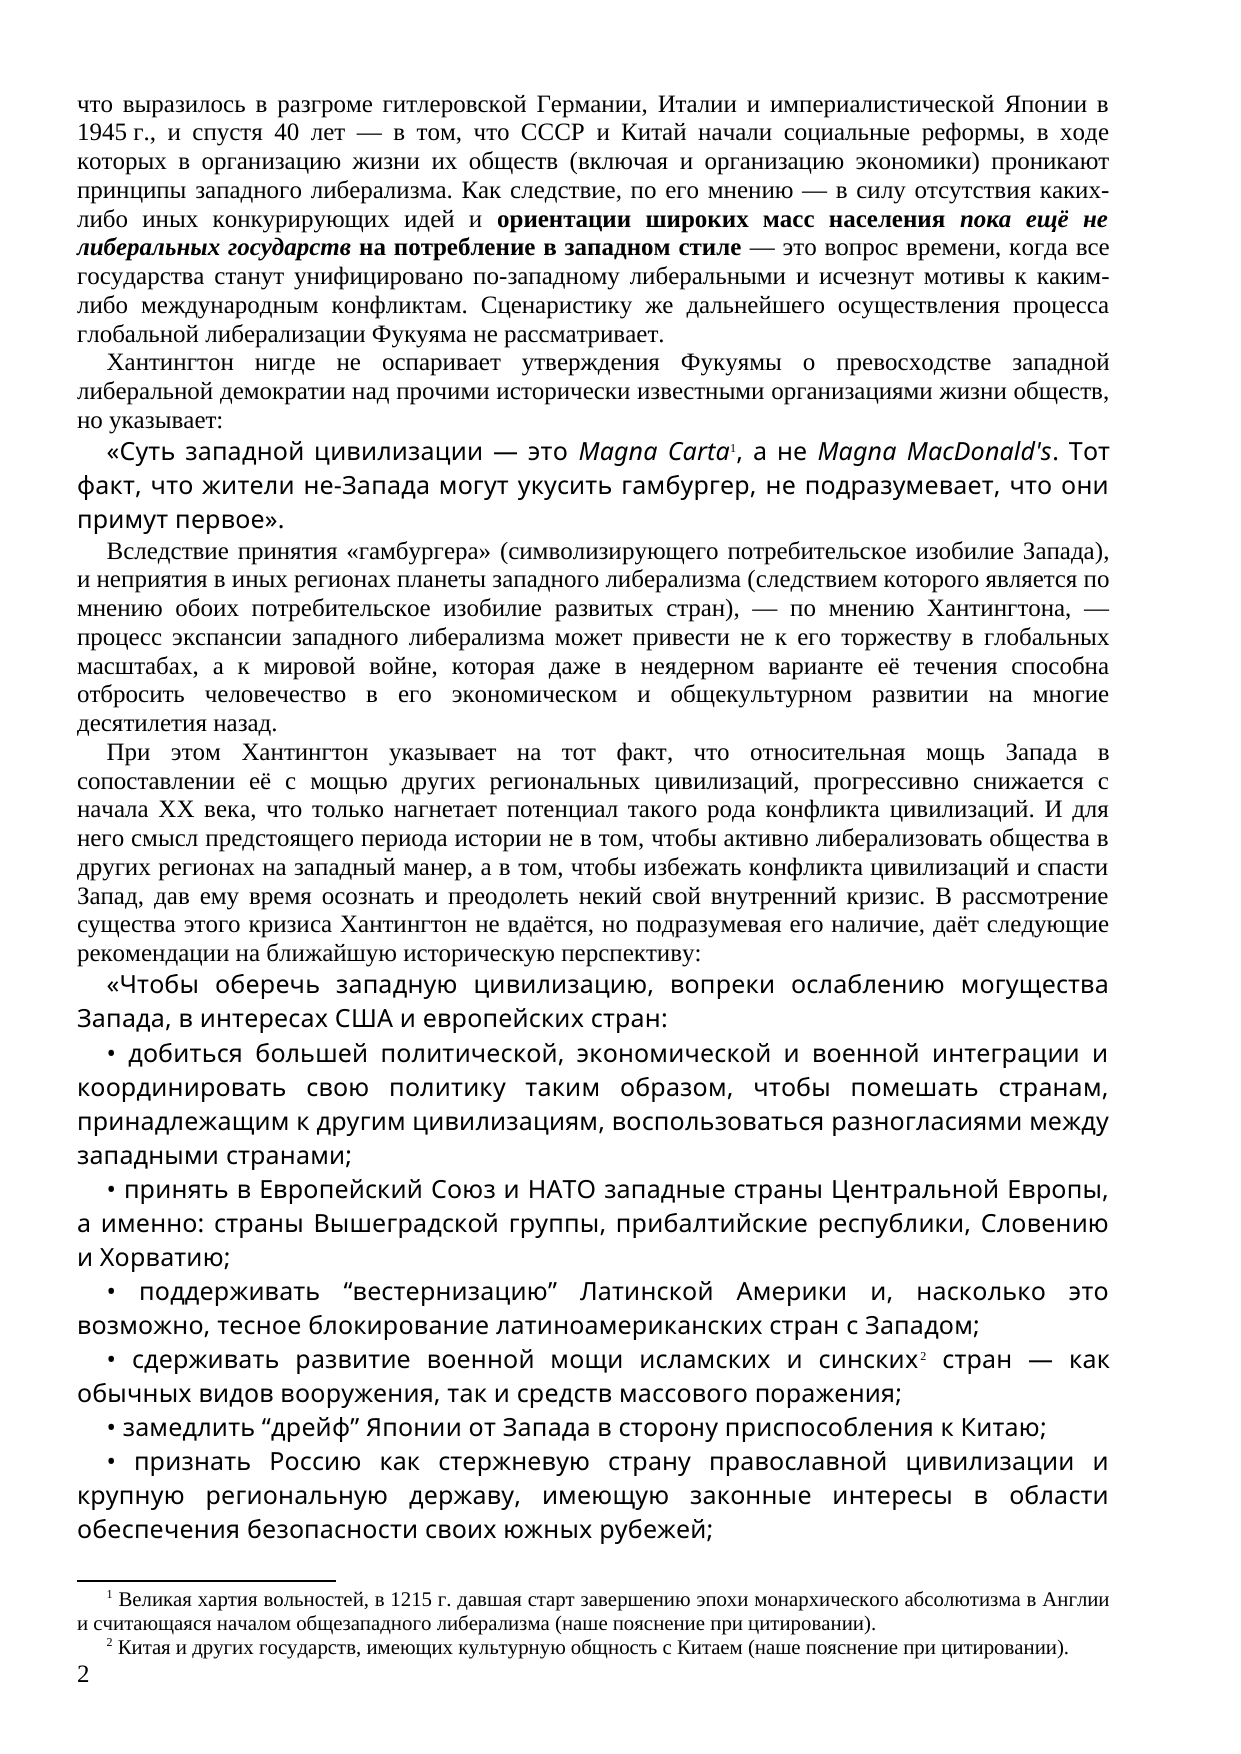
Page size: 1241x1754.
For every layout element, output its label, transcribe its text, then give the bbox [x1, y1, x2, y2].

text • сдерживать развитие военной мощи исламских и синских стран — как обычных видов вооружения, так и средств массового поражения; [77, 1342, 1110, 1410]
text Китая и других государств, имеющих культурную общность с Китаем (наше пояснение при цитировании). [77, 1635, 1110, 1659]
text «Суть западной цивилизации — это Magna Carta, a не Magna MacDonald's. Тот факт, что жители не-Запада могут укусить гамбургер, не подразумевает, что они примут первое». [77, 434, 1110, 536]
text что выразилось в разгроме гитлеровской Германии, Италии и империалистической Японии в 1945 г., и спустя 40 лет — в том, что СССР и Китай начали социальные реформы, в ходе которых в организацию жизни их обществ (включая и организацию экономики) проникают принципы западного либерализма. Как следствие, по его мнению — в силу отсутствия каких-либо иных конкурирующих идей и ориентации широких масс населения пока ещё не либеральных государств на потребление в западном стиле — это вопрос времени, когда все государства станут унифицировано по-западному либеральными и исчезнут мотивы к каким-либо международным конфликтам. Сценаристику же дальнейшего осуществления процесса глобальной либерализации Фукуяма не рассматривает. [77, 89, 1110, 347]
text Хантингтон нигде не оспаривает утверждения Фукуямы о превосходстве западной либеральной демократии над прочими исторически известными организациями жизни обществ, но указывает: [77, 347, 1110, 434]
text «Чтобы оберечь западную цивилизацию, вопреки ослаблению могущества Запада, в интересах США и европейских стран: [77, 967, 1110, 1035]
text Великая хартия вольностей, в 1215 г. давшая старт завершению эпохи монархического абсолютизма в Англии и считающаяся началом общезападного либерализма (наше пояснение при цитировании). [77, 1587, 1110, 1635]
text При этом Хантингтон указывает на тот факт, что относительная мощь Запада в сопоставлении её с мощью других региональных цивилизаций, прогрессивно снижается с начала ХХ века, что только нагнетает потенциал такого рода конфликта цивилизаций. И для него смысл предстоящего периода истории не в том, чтобы активно либерализовать общества в других регионах на западный манер, а в том, чтобы избежать конфликта цивилизаций и спасти Запад, дав ему время осознать и преодолеть некий свой внутренний кризис. В рассмотрение существа этого кризиса Хантингтон не вдаётся, но подразумевая его наличие, даёт следующие рекомендации на ближайшую историческую перспективу: [77, 737, 1110, 967]
text • поддерживать “вестернизацию” Латинской Америки и, насколько это возможно, тесное блокирование латиноамериканских стран с Западом; [77, 1274, 1110, 1342]
text • признать Россию как стержневую страну православной цивилизации и крупную региональную державу, имеющую законные интересы в области обеспечения безопасности своих южных рубежей; [77, 1444, 1110, 1546]
text Вследствие принятия «гамбургера» (символизирующего потребительское изобилие Запада), и неприятия в иных регионах планеты западного либерализма (следствием которого является по мнению обоих потребительское изобилие развитых стран), — по мнению Хантингтона, — процесс экспансии западного либерализма может привести не к его торжеству в глобальных масштабах, а к мировой войне, которая даже в неядерном варианте её течения способна отбросить человечество в его экономическом и общекультурном развитии на многие десятилетия назад. [77, 536, 1110, 737]
text • замедлить “дрейф” Японии от Запада в сторону приспособления к Китаю; [77, 1410, 1110, 1444]
text • добиться большей политической, экономической и военной интеграции и координировать свою политику таким образом, чтобы помешать странам, принадлежащим к другим цивилизациям, воспользоваться разногласиями между западными странами; [77, 1035, 1110, 1171]
text • принять в Европейский Союз и НАТО западные страны Центральной Европы, а именно: страны Вышеградской группы, прибалтийские республики, Словению и Хорватию; [77, 1171, 1110, 1274]
